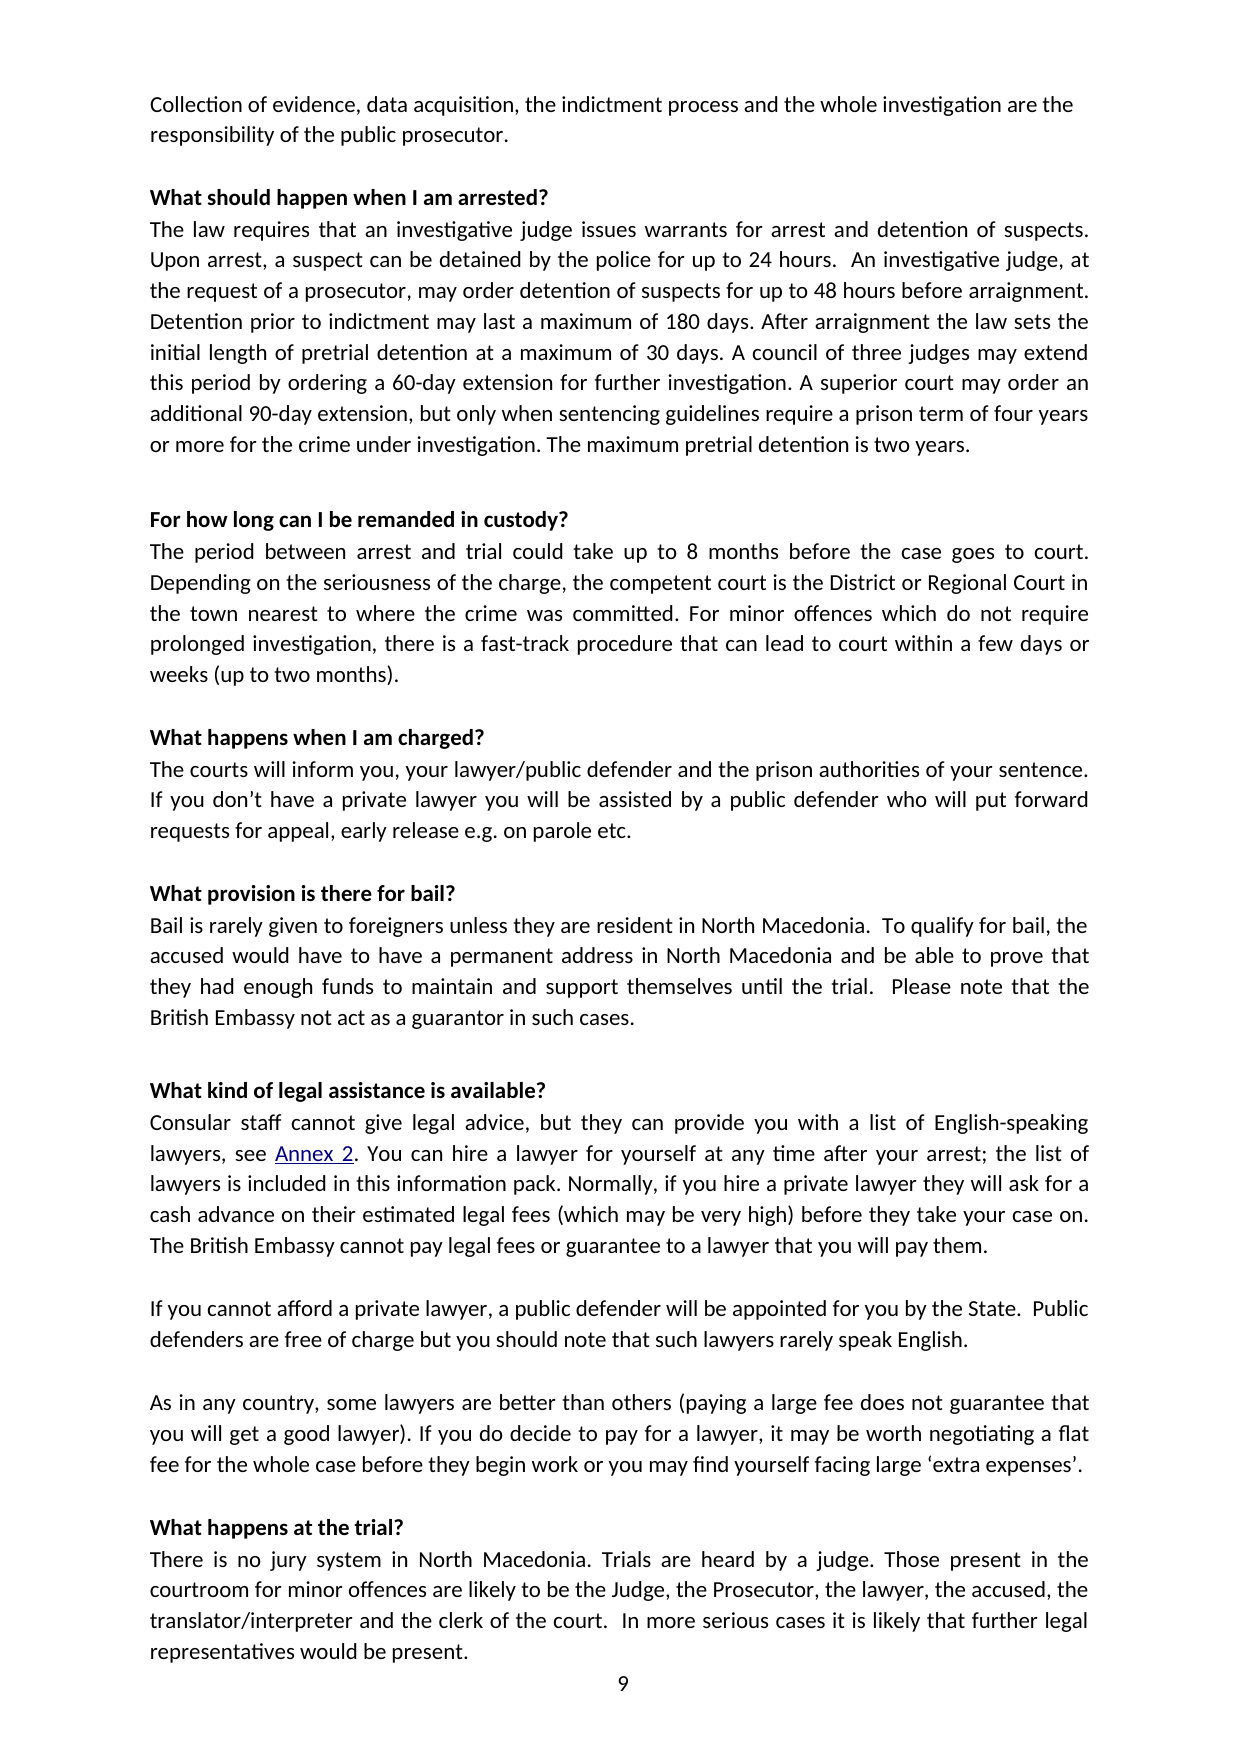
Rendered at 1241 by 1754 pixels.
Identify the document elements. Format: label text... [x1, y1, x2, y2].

subtitle What happens at the trial? [149, 1513, 1096, 1541]
text If you cannot afford a private lawyer, a public defender will be appointed for you by the State. Public defenders are free of charge but you should note that such lawyers rarely speak English. [149, 1294, 1091, 1353]
text Consular staff cannot give legal advice, but they can provide you with a list of English-speaking lawyers, see Annex 2. You can hire a lawyer for yourself at any time after your arrest; the list of lawyers is included in this information pack. Normally, if you hire a private lawyer they will ask for a cash advance on their estimated legal fees (which may be very high) before they take your case on. The British Embassy cannot pay legal fees or guarantee to a lawyer that you will pay them. [149, 1108, 1091, 1259]
subtitle What kind of legal assistance is available? [149, 1077, 1096, 1104]
text Bail is rarely given to foreigners unless they are resident in North Macedonia. To qualify for bail, the accused would have to have a permanent address in North Macedonia and be able to prove that they had enough funds to maintain and support themselves until the trial. Please note that the British Embassy not act as a guarantor in such cases. [149, 911, 1091, 1031]
text As in any country, some lawyers are better than others (paying a large fee does not guarantee that you will get a good lawyer). If you do decide to pay for a lawyer, it may be worth negotiating a flat fee for the whole case before they begin work or you may find yourself facing large ‘extra expenses’. [149, 1388, 1091, 1478]
text There is no jury system in North Macedonia. Trials are heard by a judge. Those present in the courtroom for minor offences are likely to be the Judge, the Prosecutor, the lawyer, the accused, the translator/interpreter and the clerk of the court. In more serious cases it is likely that further legal representatives would be present. [149, 1545, 1091, 1665]
subtitle For how long can I be remanded in custody? [149, 506, 1096, 534]
text The courts will inform you, your lawyer/public defender and the prison authorities of your sentence. If you don’t have a private lawyer you will be assisted by a public defender who will put forward requests for appeal, early release e.g. on parole etc. [149, 755, 1091, 844]
subtitle What happens when I am charged? [149, 723, 1096, 751]
text Collection of evidence, data acquisition, the indictment process and the whole investigation are the responsibility of the public prosecutor. [150, 90, 1096, 148]
subtitle What should happen when I am arrested? [149, 183, 1096, 211]
text The law requires that an investigative judge issues warrants for arrest and detention of suspects. Upon arrest, a suspect can be detained by the police for up to 24 hours. An investigative judge, at the request of a prosecutor, may order detention of suspects for up to 48 hours before arraignment. Detention prior to indictment may last a maximum of 180 days. After arraignment the law sets the initial length of pretrial detention at a maximum of 30 days. A council of three judges may extend this period by ordering a 60-day extension for further investigation. A superior court may order an additional 90-day extension, but only when sentencing guidelines require a prison term of four years or more for the crime under investigation. The maximum pretrial detention is two years. [149, 215, 1091, 458]
subtitle What provision is there for bail? [149, 879, 1096, 907]
text The period between arrest and trial could take up to 8 months before the case goes to court. Depending on the seriousness of the charge, the competent court is the District or Regional Court in the town nearest to where the crime was committed. For minor offences which do not require prolonged investigation, there is a fast-track procedure that can lead to court within a few days or weeks (up to two months). [149, 537, 1091, 688]
